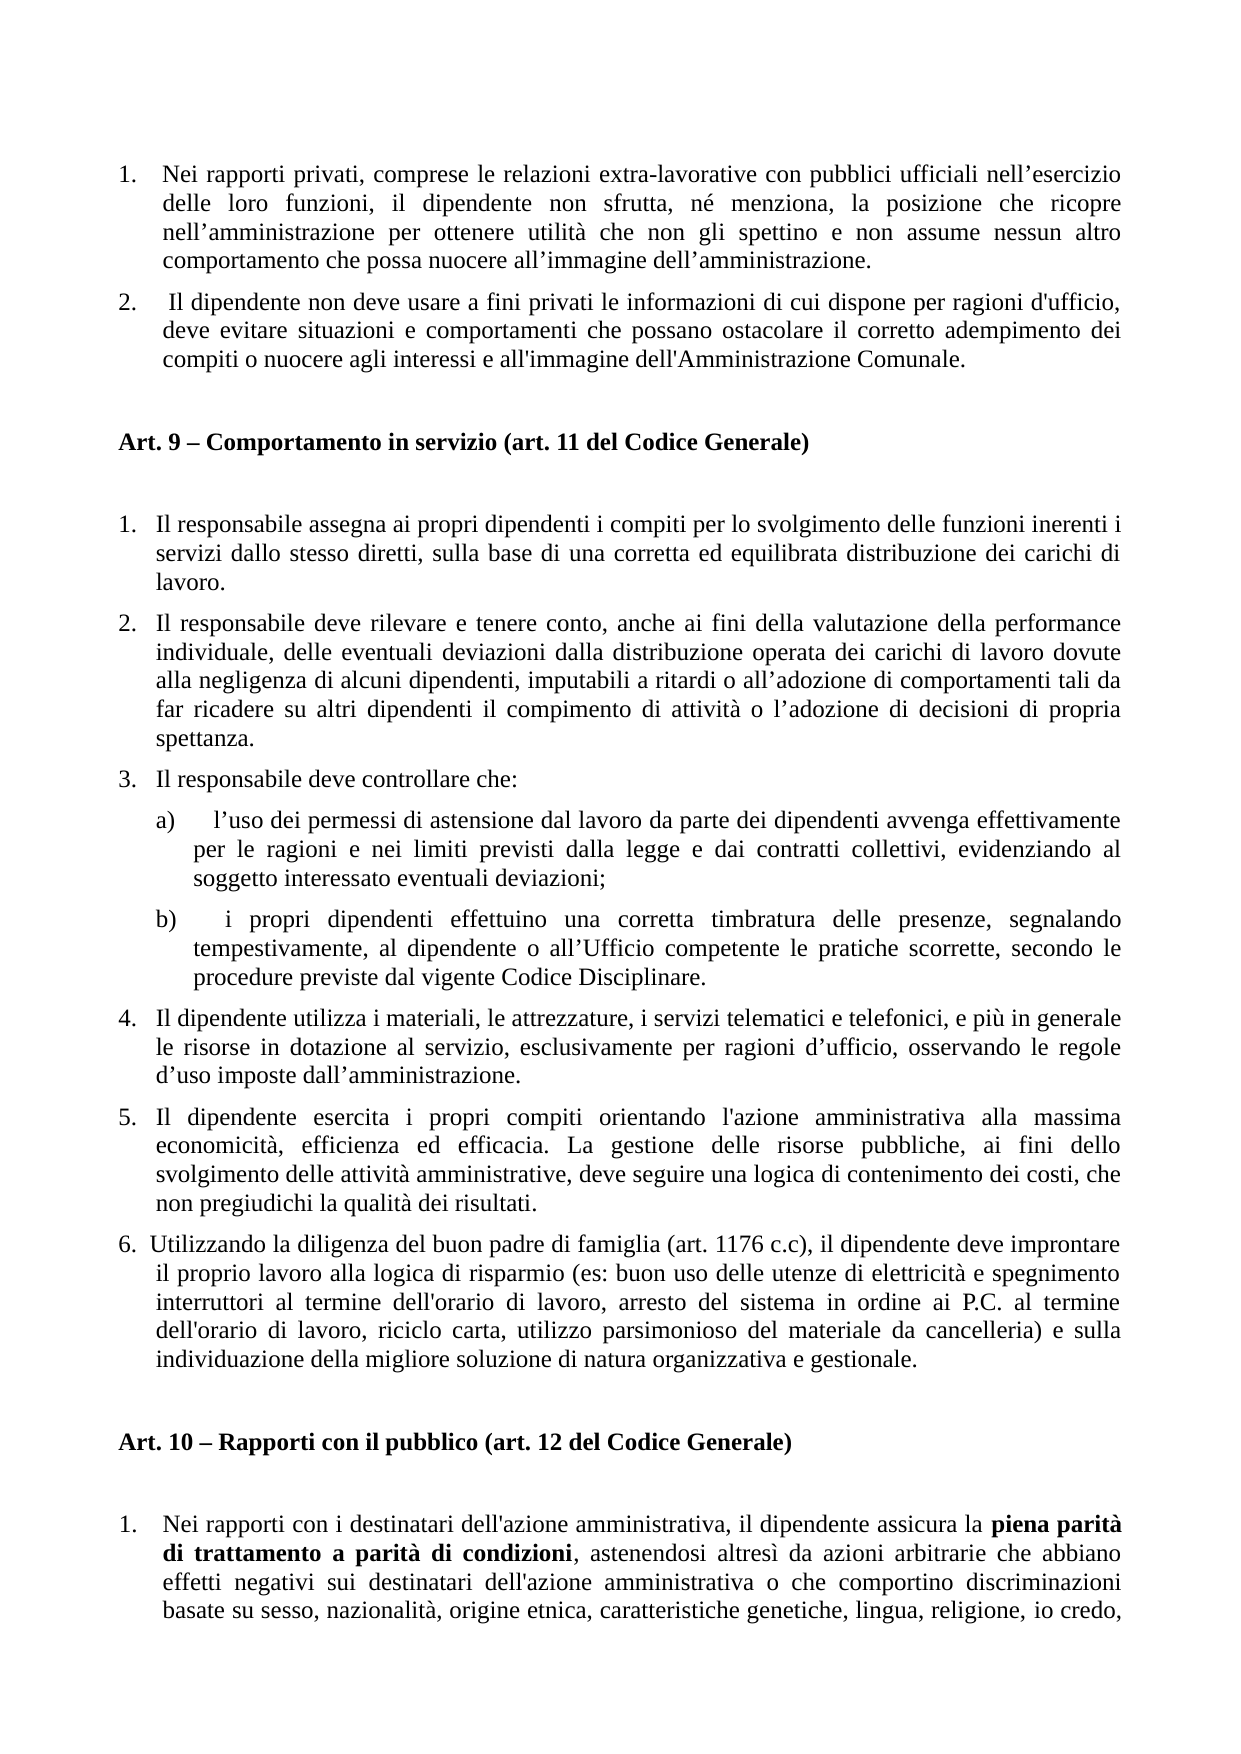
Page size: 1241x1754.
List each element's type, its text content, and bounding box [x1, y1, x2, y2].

text 5. Il dipendente esercita i propri compiti orientando l'azione amministrativa alla massima economicità, efficienza ed efficacia. La gestione delle risorse pubbliche, ai fini dello svolgimento delle attività amministrative, deve seguire una logica di contenimento dei costi, che non pregiudichi la qualità dei risultati. [118, 1102, 1122, 1217]
text 2. Il responsabile deve rilevare e tenere conto, anche ai fini della valutazione della performance individuale, delle eventuali deviazioni dalla distribuzione operata dei carichi di lavoro dovute alla negligenza di alcuni dipendenti, imputabili a ritardi o all’adozione di comportamenti tali da far ricadere su altri dipendenti il compimento di attività o l’adozione di decisioni di propria spettanza. [118, 608, 1122, 752]
text 2. Il dipendente non deve usare a fini privati le informazioni di cui dispone per ragioni d'ufficio, deve evitare situazioni e comportamenti che possano ostacolare il corretto adempimento dei compiti o nuocere agli interessi e all'immagine dell'Amministrazione Comunale. [118, 287, 1122, 373]
text 4. Il dipendente utilizza i materiali, le attrezzature, i servizi telematici e telefonici, e più in generale le risorse in dotazione al servizio, esclusivamente per ragioni d’ufficio, osservando le regole d’uso imposte dall’amministrazione. [118, 1003, 1122, 1089]
text 6. Utilizzando la diligenza del buon padre di famiglia (art. 1176 c.c), il dipendente deve improntare il proprio lavoro alla logica di risparmio (es: buon uso delle utenze di elettricità e spegnimento interruttori al termine dell'orario di lavoro, arresto del sistema in ordine ai P.C. al termine dell'orario di lavoro, riciclo carta, utilizzo parsimonioso del materiale da cancelleria) e sulla individuazione della migliore soluzione di natura organizzativa e gestionale. [118, 1229, 1122, 1373]
text b) i propri dipendenti effettuino una corretta timbratura delle presenze, segnalando tempestivamente, al dipendente o all’Ufficio competente le pratiche scorrette, secondo le procedure previste dal vigente Codice Disciplinare. [156, 904, 1122, 991]
text Art. 10 – Rapporti con il pubblico (art. 12 del Codice Generale) [118, 1427, 1122, 1456]
text 3. Il responsabile deve controllare che: [118, 764, 1122, 793]
text 1. Il responsabile assegna ai propri dipendenti i compiti per lo svolgimento delle funzioni inerenti i servizi dallo stesso diretti, sulla base di una corretta ed equilibrata distribuzione dei carichi di lavoro. [118, 509, 1122, 596]
text a) l’uso dei permessi di astensione dal lavoro da parte dei dipendenti avvenga effettivamente per le ragioni e nei limiti previsti dalla legge e dai contratti collettivi, evidenziando al soggetto interessato eventuali deviazioni; [156, 806, 1122, 892]
text 1. Nei rapporti con i destinatari dell'azione amministrativa, il dipendente assicura la piena parità di trattamento a parità di condizioni, astenendosi altresì da azioni arbitrarie che abbiano effetti negativi sui destinatari dell'azione amministrativa o che comportino discriminazioni basate su sesso, nazionalità, origine etnica, caratteristiche genetiche, lingua, religione, io credo, [119, 1509, 1122, 1624]
text Art. 9 – Comportamento in servizio (art. 11 del Codice Generale) [118, 427, 1122, 456]
text 1. Nei rapporti privati, comprese le relazioni extra-lavorative con pubblici ufficiali nell’esercizio delle loro funzioni, il dipendente non sfrutta, né menziona, la posizione che ricopre nell’amministrazione per ottenere utilità che non gli spettino e non assume nessun altro comportamento che possa nuocere all’immagine dell’amministrazione. [118, 159, 1122, 274]
